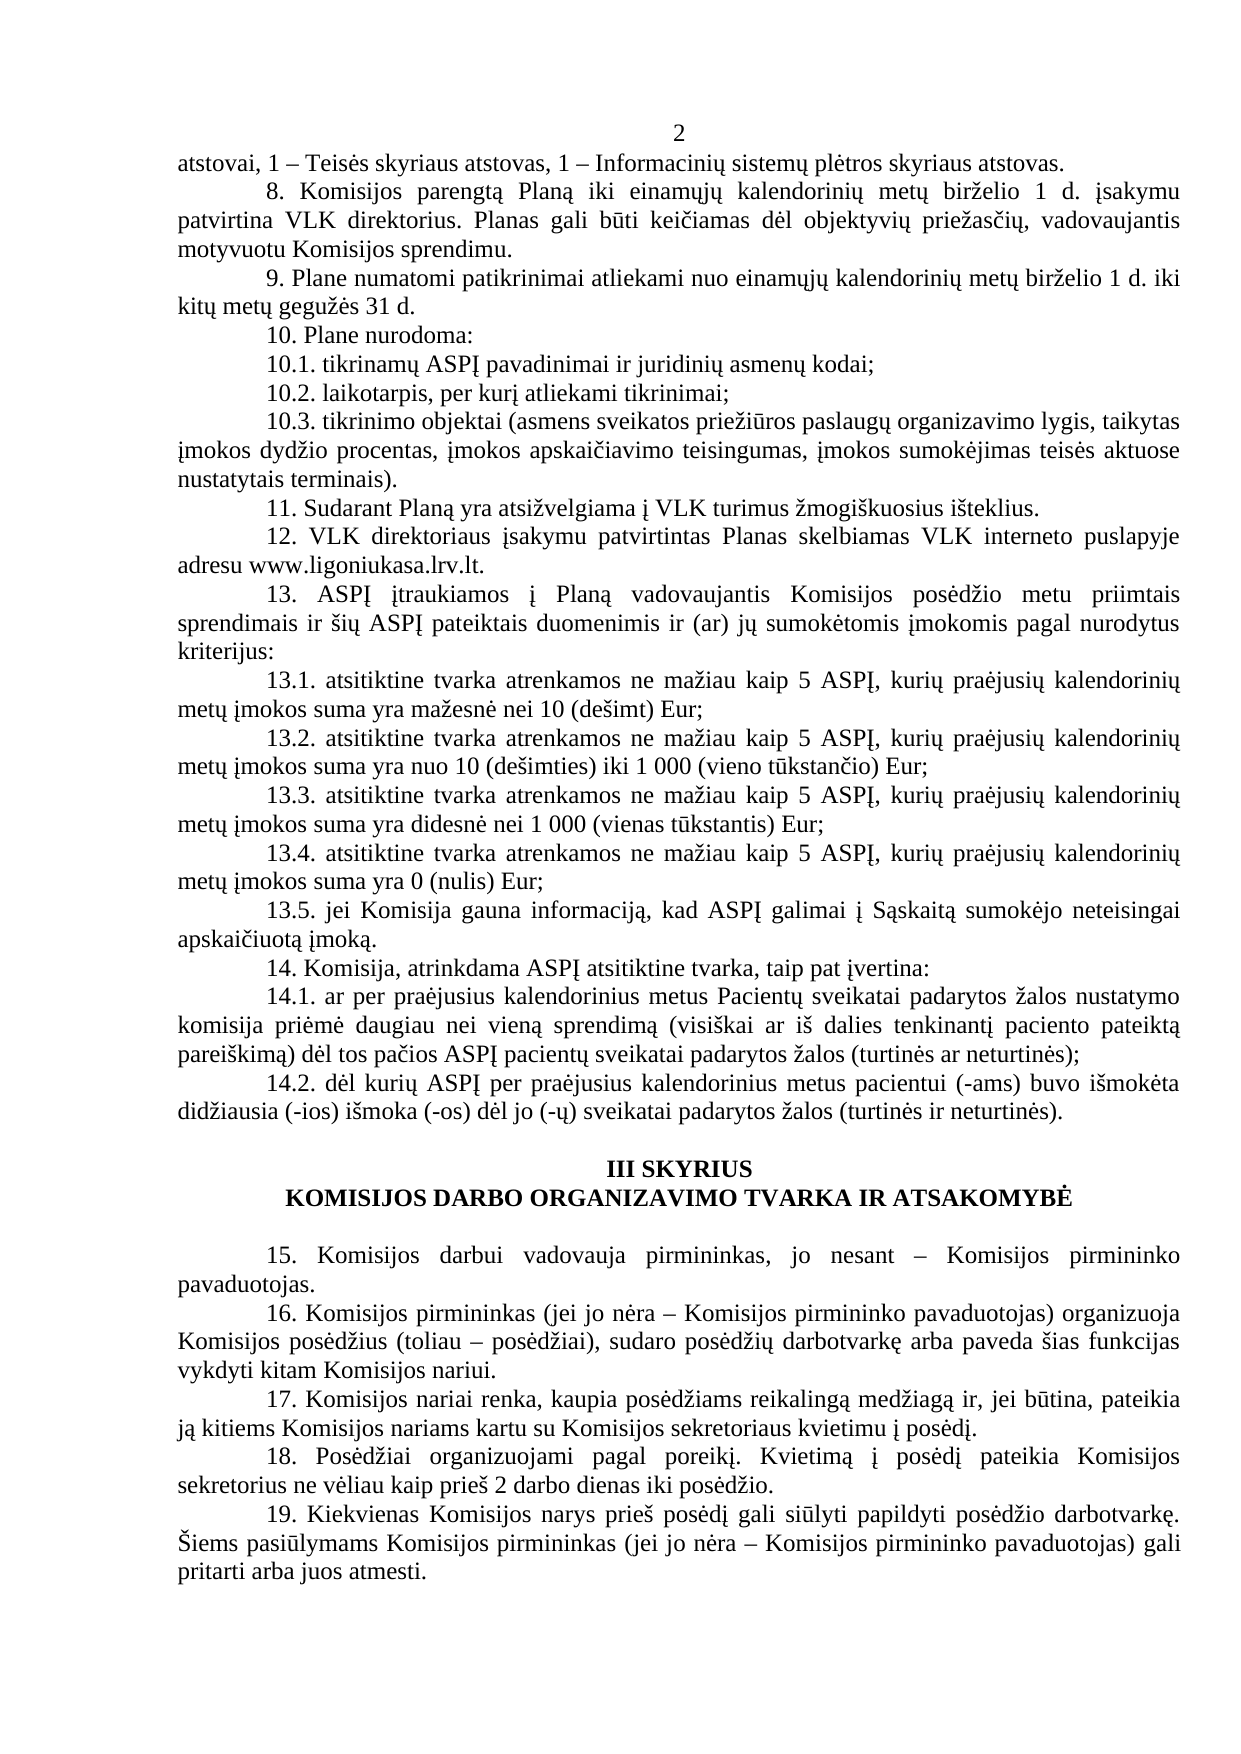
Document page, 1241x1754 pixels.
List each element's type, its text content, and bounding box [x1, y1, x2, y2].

text 17. Komisijos nariai renka, kaupia posėdžiams reikalingą medžiagą ir, jei būtina, pateikia ją kitiems Komisijos nariams kartu su Komisijos sekretoriaus kvietimu į posėdį. [177, 1384, 1181, 1441]
text 19. Kiekvienas Komisijos narys prieš posėdį gali siūlyti papildyti posėdžio darbotvarkę. Šiems pasiūlymams Komisijos pirmininkas (jei jo nėra – Komisijos pirmininko pavaduotojas) gali pritarti arba juos atmesti. [177, 1499, 1181, 1585]
text 16. Komisijos pirmininkas (jei jo nėra – Komisijos pirmininko pavaduotojas) organizuoja Komisijos posėdžius (toliau – posėdžiai), sudaro posėdžių darbotvarkę arba paveda šias funkcijas vykdyti kitam Komisijos nariui. [177, 1298, 1181, 1384]
text 8. Komisijos parengtą Planą iki einamųjų kalendorinių metų birželio 1 d. įsakymu patvirtina VLK direktorius. Planas gali būti keičiamas dėl objektyvių priežasčių, vadovaujantis motyvuotu Komisijos sprendimu. [177, 176, 1181, 263]
text 14.1. ar per praėjusius kalendorinius metus Pacientų sveikatai padarytos žalos nustatymo komisija priėmė daugiau nei vieną sprendimą (visiškai ar iš dalies tenkinantį paciento pateiktą pareiškimą) dėl tos pačios ASPĮ pacientų sveikatai padarytos žalos (turtinės ar neturtinės); [177, 981, 1181, 1068]
text 12. VLK direktoriaus įsakymu patvirtintas Planas skelbiamas VLK interneto puslapyje adresu www.ligoniukasa.lrv.lt. [177, 521, 1181, 579]
text 13.2. atsitiktine tvarka atrenkamos ne mažiau kaip 5 ASPĮ, kurių praėjusių kalendorinių metų įmokos suma yra nuo 10 (dešimties) iki 1 000 (vieno tūkstančio) Eur; [177, 723, 1181, 780]
text 10. Plane nurodoma: [177, 320, 1181, 349]
text 13. ASPĮ įtraukiamos į Planą vadovaujantis Komisijos posėdžio metu priimtais sprendimais ir šių ASPĮ pateiktais duomenimis ir (ar) jų sumokėtomis įmokomis pagal nurodytus kriterijus: [177, 579, 1181, 665]
text 10.3. tikrinimo objektai (asmens sveikatos priežiūros paslaugų organizavimo lygis, taikytas įmokos dydžio procentas, įmokos apskaičiavimo teisingumas, įmokos sumokėjimas teisės aktuose nustatytais terminais). [177, 406, 1181, 493]
text III SKYRIUS [177, 1154, 1181, 1183]
text 11. Sudarant Planą yra atsižvelgiama į VLK turimus žmogiškuosius išteklius. [177, 493, 1181, 521]
text 13.5. jei Komisija gauna informaciją, kad ASPĮ galimai į Sąskaitą sumokėjo neteisingai apskaičiuotą įmoką. [177, 895, 1181, 953]
text 13.4. atsitiktine tvarka atrenkamos ne mažiau kaip 5 ASPĮ, kurių praėjusių kalendorinių metų įmokos suma yra 0 (nulis) Eur; [177, 838, 1181, 895]
text 15. Komisijos darbui vadovauja pirmininkas, jo nesant – Komisijos pirmininko pavaduotojas. [177, 1240, 1181, 1298]
text 13.3. atsitiktine tvarka atrenkamos ne mažiau kaip 5 ASPĮ, kurių praėjusių kalendorinių metų įmokos suma yra didesnė nei 1 000 (vienas tūkstantis) Eur; [177, 780, 1181, 838]
text atstovai, 1 – Teisės skyriaus atstovas, 1 – Informacinių sistemų plėtros skyriaus atstovas. [177, 148, 1181, 176]
text 10.2. laikotarpis, per kurį atliekami tikrinimai; [177, 378, 1181, 406]
text 14. Komisija, atrinkdama ASPĮ atsitiktine tvarka, taip pat įvertina: [177, 953, 1181, 981]
text 14.2. dėl kurių ASPĮ per praėjusius kalendorinius metus pacientui (-ams) buvo išmokėta didžiausia (-ios) išmoka (-os) dėl jo (-ų) sveikatai padarytos žalos (turtinės ir neturtinės). [177, 1068, 1181, 1125]
text 10.1. tikrinamų ASPĮ pavadinimai ir juridinių asmenų kodai; [177, 349, 1181, 378]
text 9. Plane numatomi patikrinimai atliekami nuo einamųjų kalendorinių metų birželio 1 d. iki kitų metų gegužės 31 d. [177, 263, 1181, 320]
text 18. Posėdžiai organizuojami pagal poreikį. Kvietimą į posėdį pateikia Komisijos sekretorius ne vėliau kaip prieš 2 darbo dienas iki posėdžio. [177, 1441, 1181, 1499]
text KOMISIJOS DARBO ORGANIZAVIMO TVARKA IR ATSAKOMYBĖ [177, 1183, 1181, 1211]
text 13.1. atsitiktine tvarka atrenkamos ne mažiau kaip 5 ASPĮ, kurių praėjusių kalendorinių metų įmokos suma yra mažesnė nei 10 (dešimt) Eur; [177, 665, 1181, 723]
